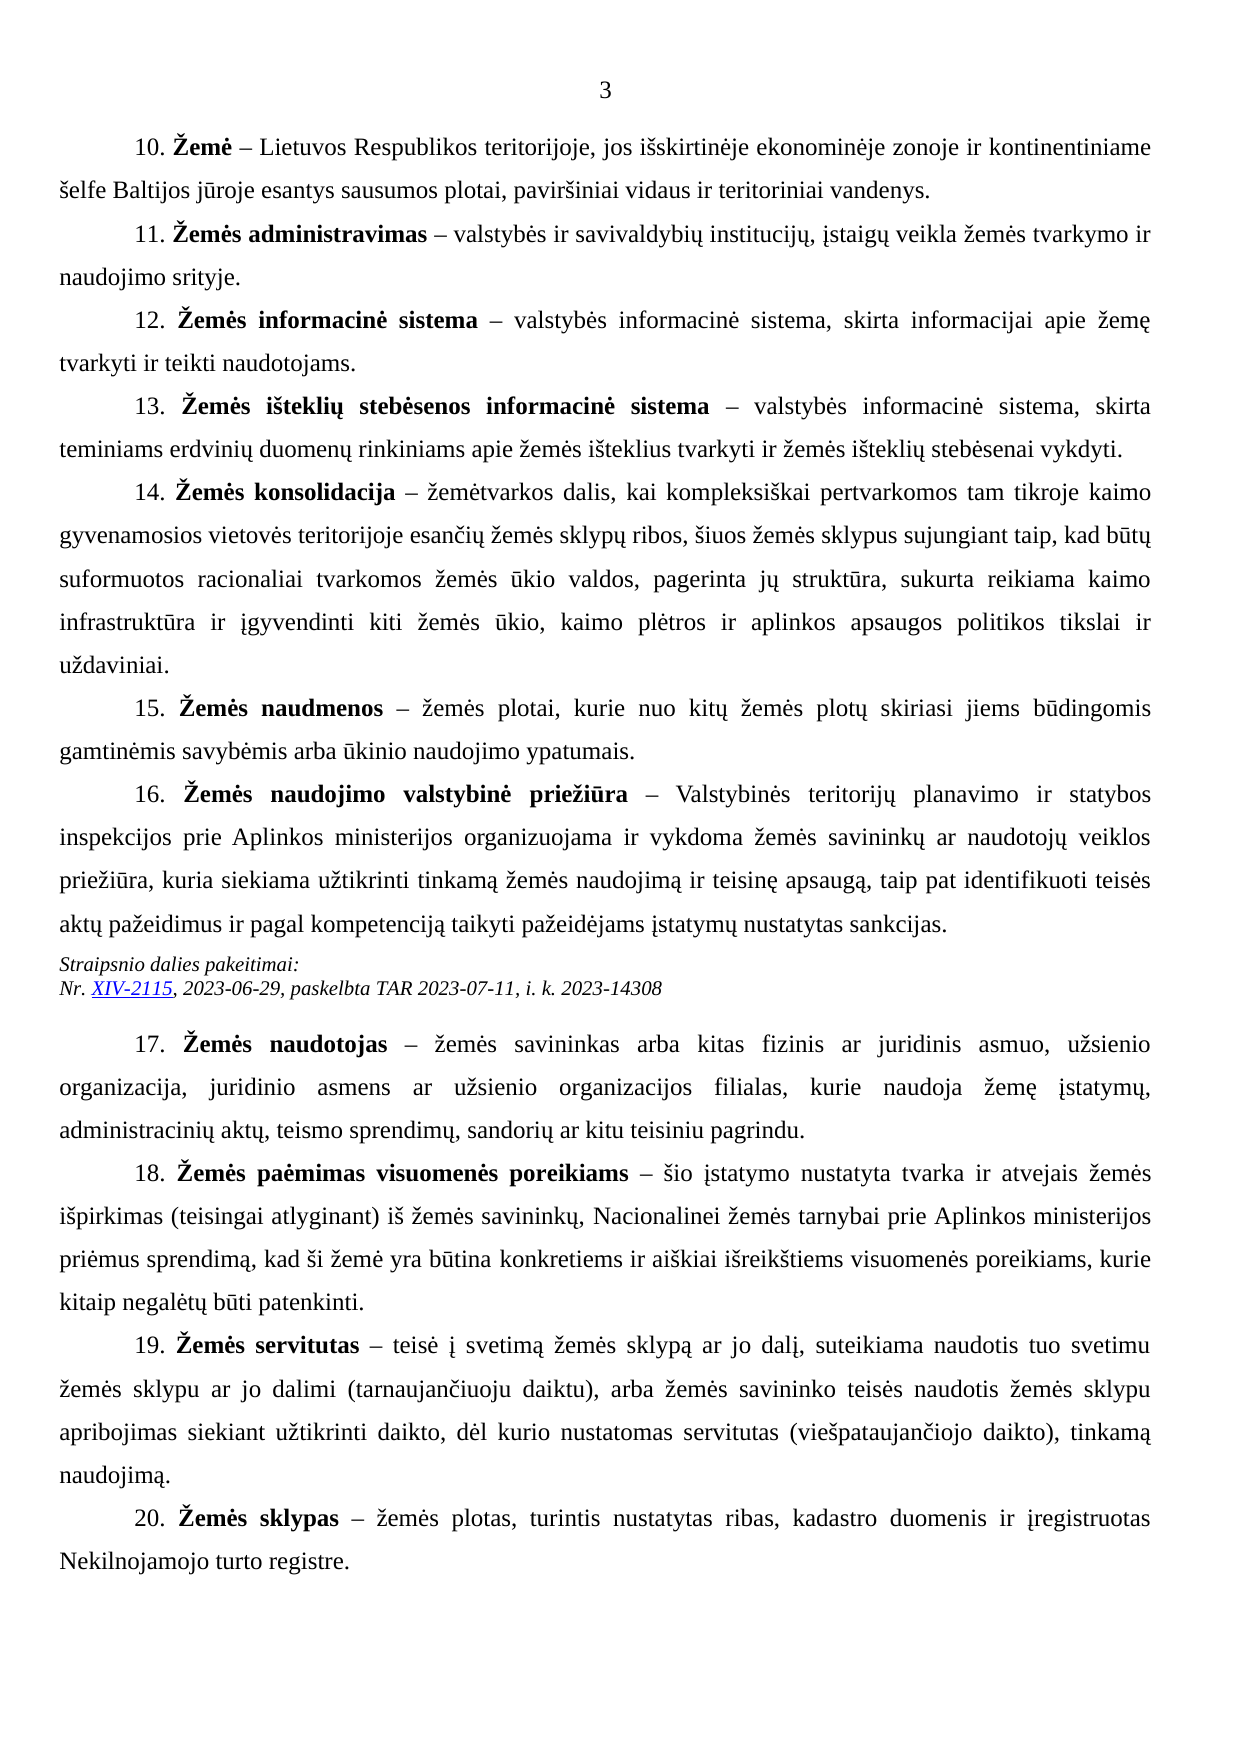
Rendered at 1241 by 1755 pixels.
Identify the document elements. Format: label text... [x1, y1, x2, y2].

text 15. Žemės naudmenos – žemės plotai, kurie nuo kitų žemės plotų skiriasi jiems būdingomis gamtinėmis savybėmis arba ūkinio naudojimo ypatumais. [59, 693, 1152, 765]
text 14. Žemės konsolidacija – žemėtvarkos dalis, kai kompleksiškai pertvarkomos tam tikroje kaimo gyvenamosios vietovės teritorijoje esančių žemės sklypų ribos, šiuos žemės sklypus sujungiant taip, kad būtų suformuotos racionaliai tvarkomos žemės ūkio valdos, pagerinta jų struktūra, sukurta reikiama kaimo infrastruktūra ir įgyvendinti kiti žemės ūkio, kaimo plėtros ir aplinkos apsaugos politikos tikslai ir uždaviniai. [59, 477, 1152, 679]
text 20. Žemės sklypas – žemės plotas, turintis nustatytas ribas, kadastro duomenis ir įregistruotas Nekilnojamojo turto registre. [59, 1503, 1152, 1575]
text 16. Žemės naudojimo valstybinė priežiūra – Valstybinės teritorijų planavimo ir statybos inspekcijos prie Aplinkos ministerijos organizuojama ir vykdoma žemės savininkų ar naudotojų veiklos priežiūra, kuria siekiama užtikrinti tinkamą žemės naudojimą ir teisinę apsaugą, taip pat identifikuoti teisės aktų pažeidimus ir pagal kompetenciją taikyti pažeidėjams įstatymų nustatytas sankcijas. [59, 779, 1152, 937]
text 13. Žemės išteklių stebėsenos informacinė sistema – valstybės informacinė sistema, skirta teminiams erdvinių duomenų rinkiniams apie žemės išteklius tvarkyti ir žemės išteklių stebėsenai vykdyti. [59, 391, 1152, 463]
text 11. Žemės administravimas – valstybės ir savivaldybių institucijų, įstaigų veikla žemės tvarkymo ir naudojimo srityje. [59, 219, 1152, 291]
text 17. Žemės naudotojas – žemės savininkas arba kitas fizinis ar juridinis asmuo, užsienio organizacija, juridinio asmens ar užsienio organizacijos filialas, kurie naudoja žemę įstatymų, administracinių aktų, teismo sprendimų, sandorių ar kitu teisiniu pagrindu. [59, 1029, 1152, 1144]
text 19. Žemės servitutas – teisė į svetimą žemės sklypą ar jo dalį, suteikiama naudotis tuo svetimu žemės sklypu ar jo dalimi (tarnaujančiuoju daiktu), arba žemės savininko teisės naudotis žemės sklypu apribojimas siekiant užtikrinti daikto, dėl kurio nustatomas servitutas (viešpataujančiojo daikto), tinkamą naudojimą. [59, 1331, 1152, 1489]
text Nr. XIV-2115, 2023-06-29, paskelbta TAR 2023-07-11, i. k. 2023-14308 [59, 976, 1152, 1000]
text Straipsnio dalies pakeitimai: [59, 952, 1152, 976]
text 18. Žemės paėmimas visuomenės poreikiams – šio įstatymo nustatyta tvarka ir atvejais žemės išpirkimas (teisingai atlyginant) iš žemės savininkų, Nacionalinei žemės tarnybai prie Aplinkos ministerijos priėmus sprendimą, kad ši žemė yra būtina konkretiems ir aiškiai išreikštiems visuomenės poreikiams, kurie kitaip negalėtų būti patenkinti. [59, 1158, 1152, 1316]
text 12. Žemės informacinė sistema – valstybės informacinė sistema, skirta informacijai apie žemę tvarkyti ir teikti naudotojams. [59, 305, 1152, 377]
text 10. Žemė – Lietuvos Respublikos teritorijoje, jos išskirtinėje ekonominėje zonoje ir kontinentiniame šelfe Baltijos jūroje esantys sausumos plotai, paviršiniai vidaus ir teritoriniai vandenys. [59, 132, 1152, 204]
